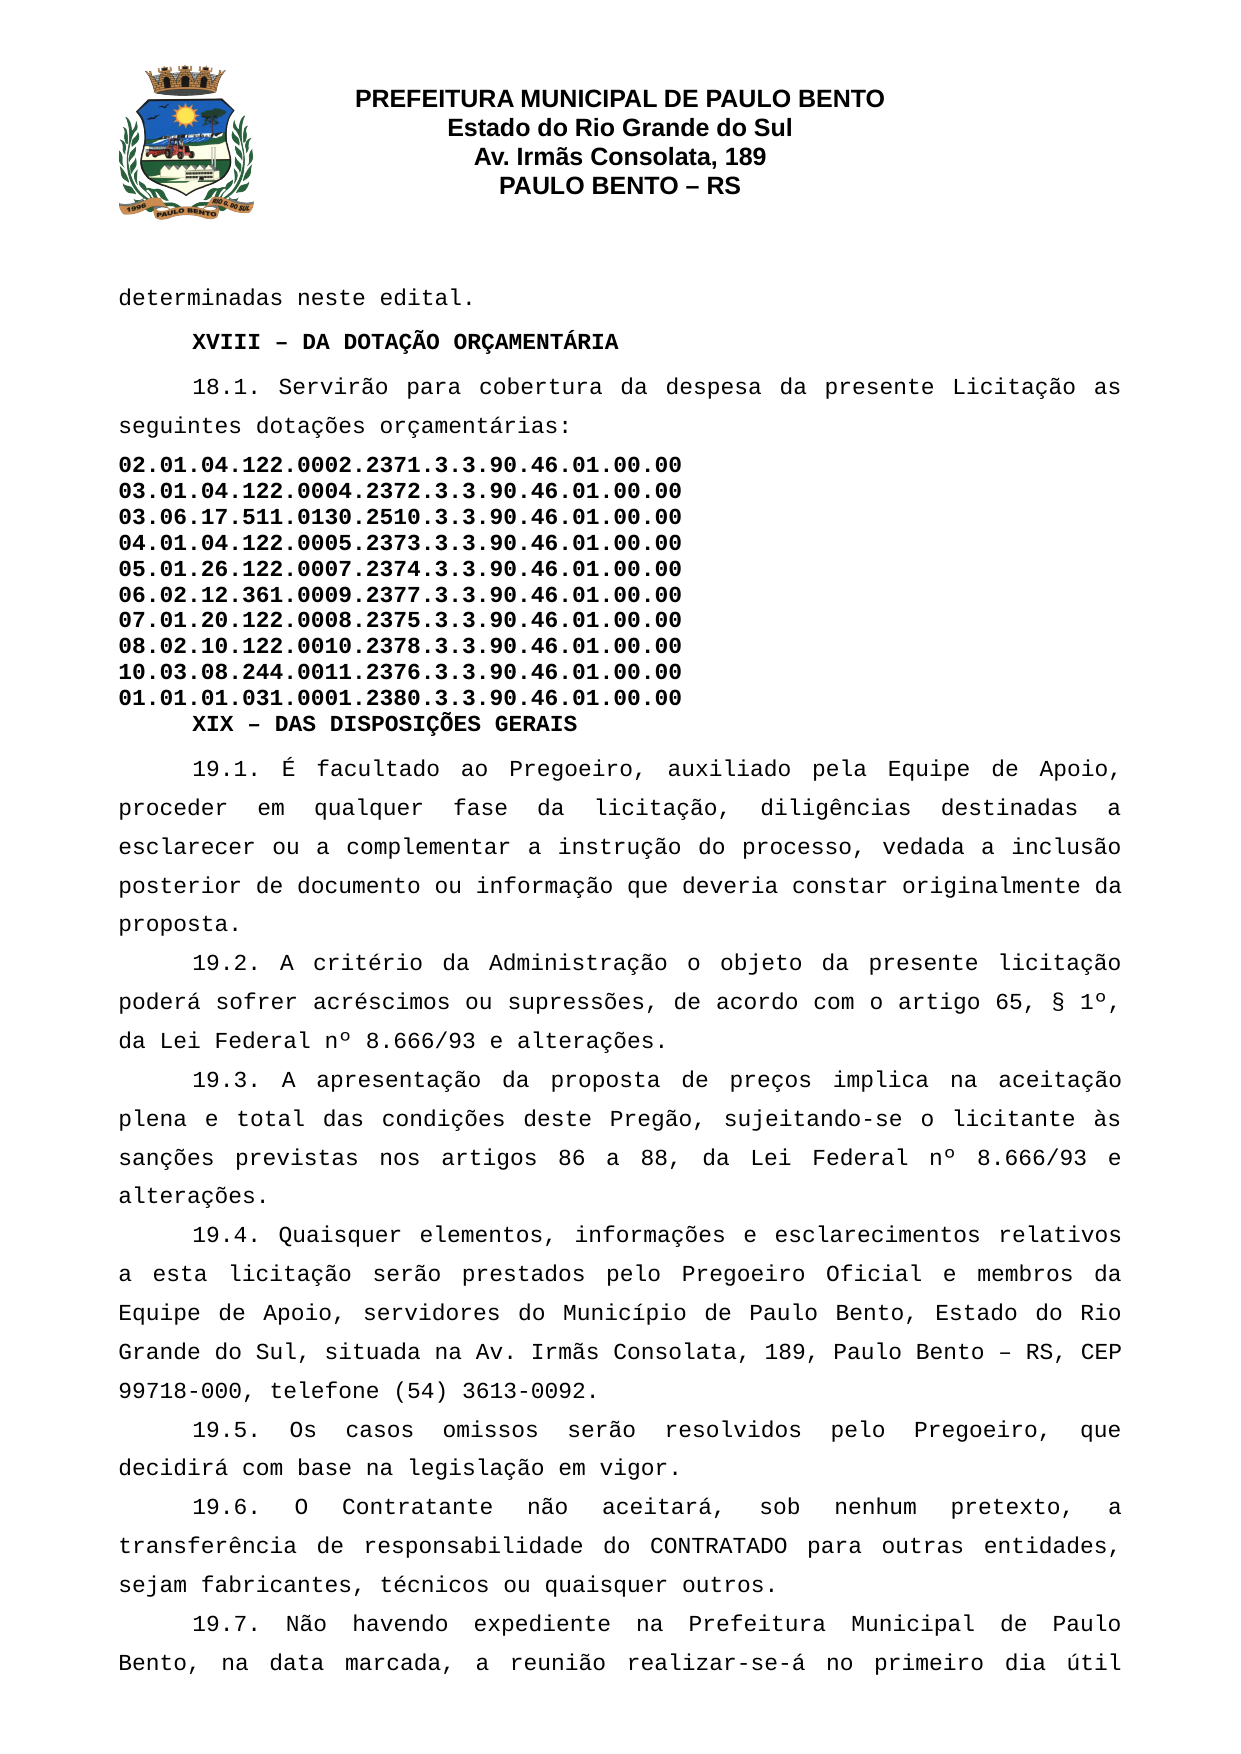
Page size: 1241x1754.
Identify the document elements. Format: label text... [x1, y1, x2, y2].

text 19.6. O Contratante não aceitará, sob nenhum pretexto, a transferência de responsabilidade do CONTRATADO para outras entidades, sejam fabricantes, técnicos ou quaisquer outros. [118, 1496, 1122, 1599]
text 19.2. A critério da Administração o objeto da presente licitação poderá sofrer acréscimos ou supressões, de acordo com o artigo 65, § 1º, da Lei Federal nº 8.666/93 e alterações. [118, 952, 1122, 1055]
text 02.01.04.122.0002.2371.3.3.90.46.01.00.00 03.01.04.122.0004.2372.3.3.90.46.01.00.00 03.06.17.511.0130.2510.3.3.90.46.01.00.00 04.01.04.122.0005.2373.3.3.90.46.01.00.00 05.01.26.122.0007.2374.3.3.90.46.01.00.00 06.02.12.361.0009.2377.3.3.90.46.01.00.00 07.01.20.122.0008.2375.3.3.90.46.01.00.00 08.02.10.122.0010.2378.3.3.90.46.01.00.00 10.03.08.244.0011.2376.3.3.90.46.01.00.00 01.01.01.031.0001.2380.3.3.90.46.01.00.00 [118, 453, 1122, 713]
picture [118, 65, 254, 220]
text XVIII – DA DOTAÇÃO ORÇAMENTÁRIA [118, 331, 1122, 357]
text 19.3. A apresentação da proposta de preços implica na aceitação plena e total das condições deste Pregão, sujeitando-se o licitante às sanções previstas nos artigos 86 a 88, da Lei Federal nº 8.666/93 e alterações. [118, 1068, 1122, 1211]
text 19.4. Quaisquer elementos, informações e esclarecimentos relativos a esta licitação serão prestados pelo Pregoeiro Oficial e membros da Equipe de Apoio, servidores do Município de Paulo Bento, Estado do Rio Grande do Sul, situada na Av. Irmãs Consolata, 189, Paulo Bento – RS, CEP 99718-000, telefone (54) 3613-0092. [118, 1224, 1122, 1405]
text XIX – DAS DISPOSIÇÕES GERAIS [118, 713, 1122, 738]
text 19.7. Não havendo expediente na Prefeitura Municipal de Paulo Bento, na data marcada, a reunião realizar-se-á no primeiro dia útil [118, 1612, 1122, 1677]
text determinadas neste edital. [118, 286, 1122, 312]
text 19.1. É facultado ao Pregoeiro, auxiliado pela Equipe de Apoio, proceder em qualquer fase da licitação, diligências destinadas a esclarecer ou a complementar a instrução do processo, vedada a inclusão posterior de documento ou informação que deveria constar originalmente da proposta. [118, 757, 1122, 939]
text 19.5. Os casos omissos serão resolvidos pelo Pregoeiro, que decidirá com base na legislação em vigor. [118, 1418, 1122, 1483]
text 18.1. Servirão para cobertura da despesa da presente Licitação as seguintes dotações orçamentárias: [118, 376, 1122, 440]
